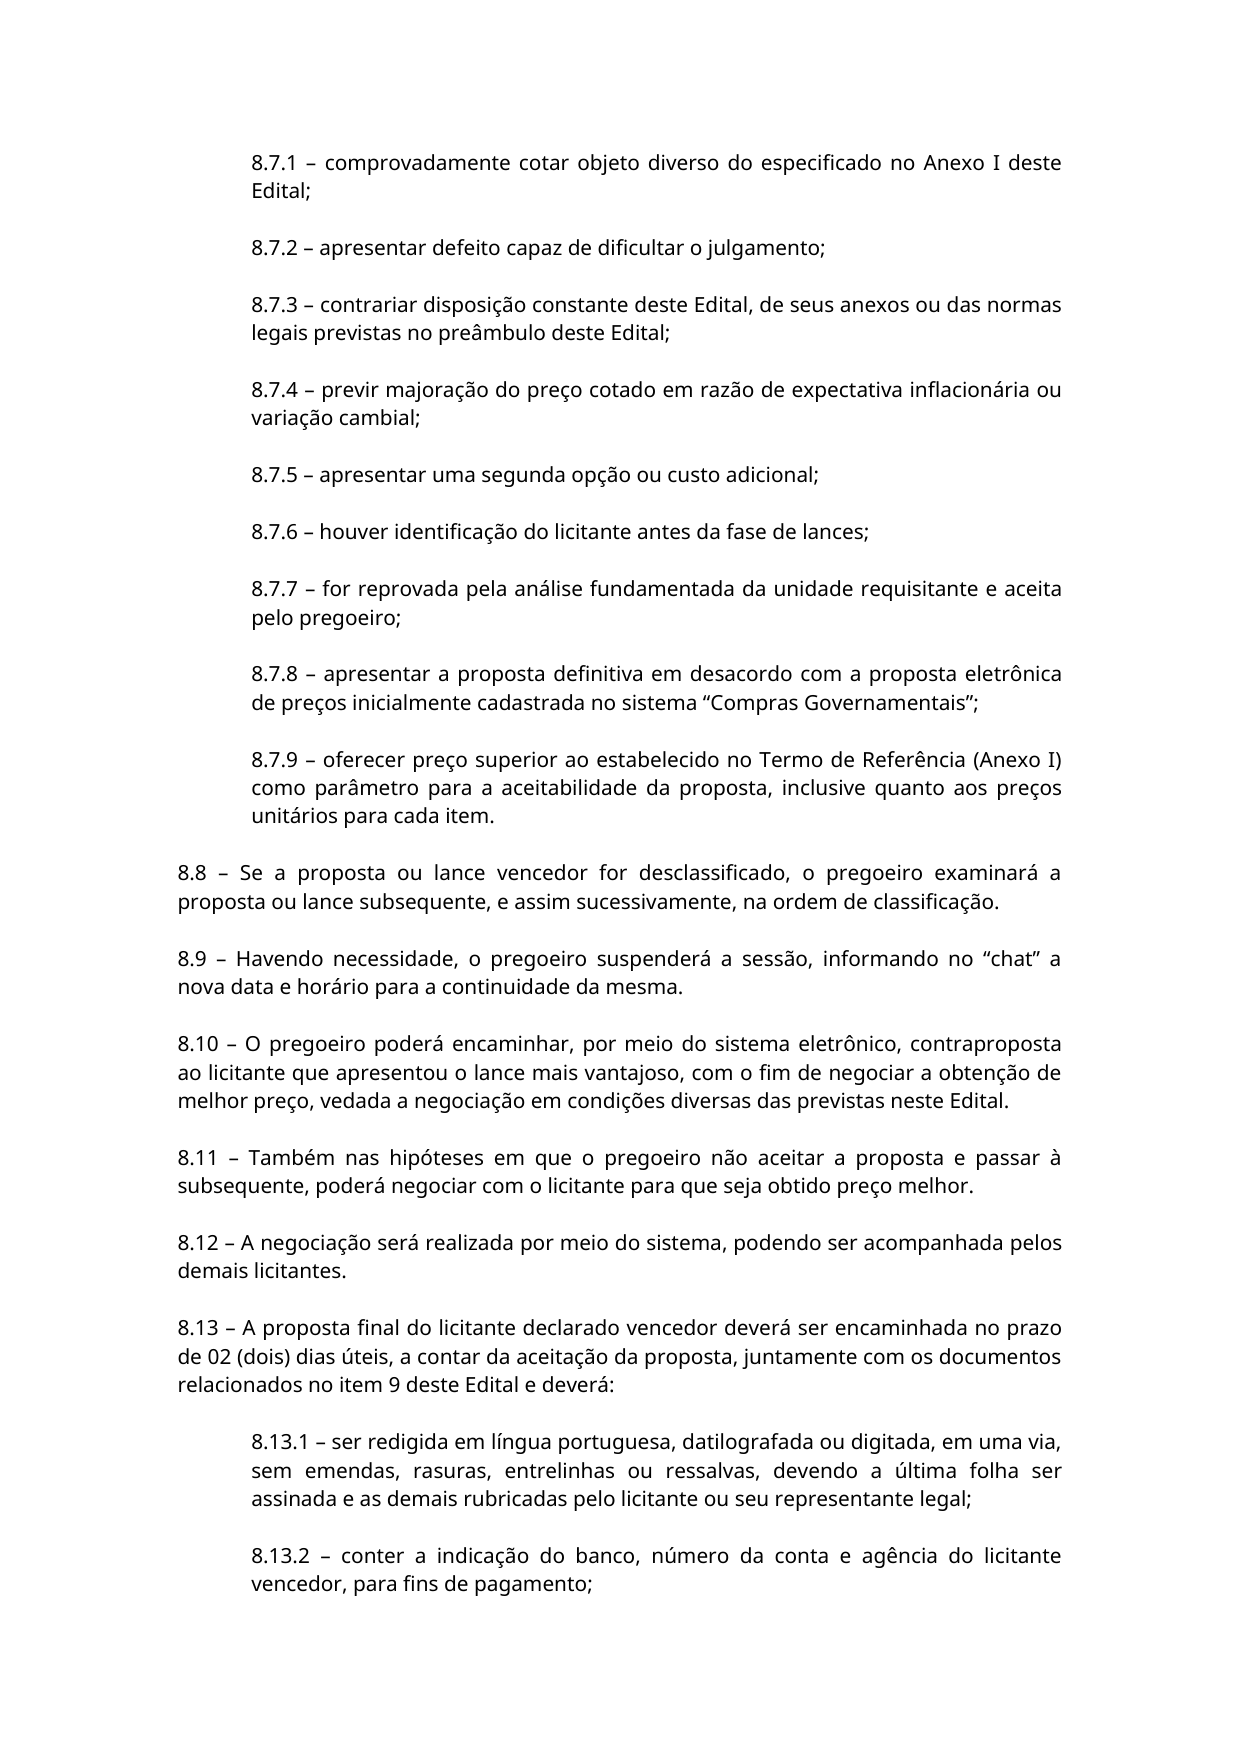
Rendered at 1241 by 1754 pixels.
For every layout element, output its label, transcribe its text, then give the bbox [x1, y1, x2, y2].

text 8.7.3 – contrariar disposição constante deste Edital, de seus anexos ou das normas legais previstas no preâmbulo deste Edital; [251, 290, 1063, 347]
text 8.7.6 – houver identificação do licitante antes da fase de lances; [251, 517, 1063, 546]
text 8.7.2 – apresentar defeito capaz de dificultar o julgamento; [251, 233, 1063, 261]
text 8.10 – O pregoeiro poderá encaminhar, por meio do sistema eletrônico, contraproposta ao licitante que apresentou o lance mais vantajoso, com o fim de negociar a obtenção de melhor preço, vedada a negociação em condições diversas das previstas neste Edital. [177, 1029, 1063, 1114]
text 8.7.9 – oferecer preço superior ao estabelecido no Termo de Referência (Anexo I) como parâmetro para a aceitabilidade da proposta, inclusive quanto aos preços unitários para cada item. [251, 745, 1063, 830]
text 8.13.2 – conter a indicação do banco, número da conta e agência do licitante vencedor, para fins de pagamento; [251, 1541, 1063, 1598]
text 8.8 – Se a proposta ou lance vencedor for desclassificado, o pregoeiro examinará a proposta ou lance subsequente, e assim sucessivamente, na ordem de classificação. [177, 858, 1063, 915]
text 8.7.8 – apresentar a proposta definitiva em desacordo com a proposta eletrônica de preços inicialmente cadastrada no sistema “Compras Governamentais”; [251, 659, 1063, 716]
text 8.9 – Havendo necessidade, o pregoeiro suspenderá a sessão, informando no “chat” a nova data e horário para a continuidade da mesma. [177, 944, 1063, 1001]
text 8.7.7 – for reprovada pela análise fundamentada da unidade requisitante e aceita pelo pregoeiro; [251, 574, 1063, 631]
text 8.7.1 – comprovadamente cotar objeto diverso do especificado no Anexo I deste Edital; [251, 148, 1063, 204]
text 8.7.4 – previr majoração do preço cotado em razão de expectativa inflacionária ou variação cambial; [251, 375, 1063, 432]
text 8.11 – Também nas hipóteses em que o pregoeiro não aceitar a proposta e passar à subsequente, poderá negociar com o licitante para que seja obtido preço melhor. [177, 1143, 1063, 1200]
text 8.13.1 – ser redigida em língua portuguesa, datilografada ou digitada, em uma via, sem emendas, rasuras, entrelinhas ou ressalvas, devendo a última folha ser assinada e as demais rubricadas pelo licitante ou seu representante legal; [251, 1427, 1063, 1513]
text 8.12 – A negociação será realizada por meio do sistema, podendo ser acompanhada pelos demais licitantes. [177, 1228, 1063, 1285]
text 8.7.5 – apresentar uma segunda opção ou custo adicional; [251, 460, 1063, 489]
text 8.13 – A proposta final do licitante declarado vencedor deverá ser encaminhada no prazo de 02 (dois) dias úteis, a contar da aceitação da proposta, juntamente com os documentos relacionados no item 9 deste Edital e deverá: [177, 1313, 1063, 1399]
